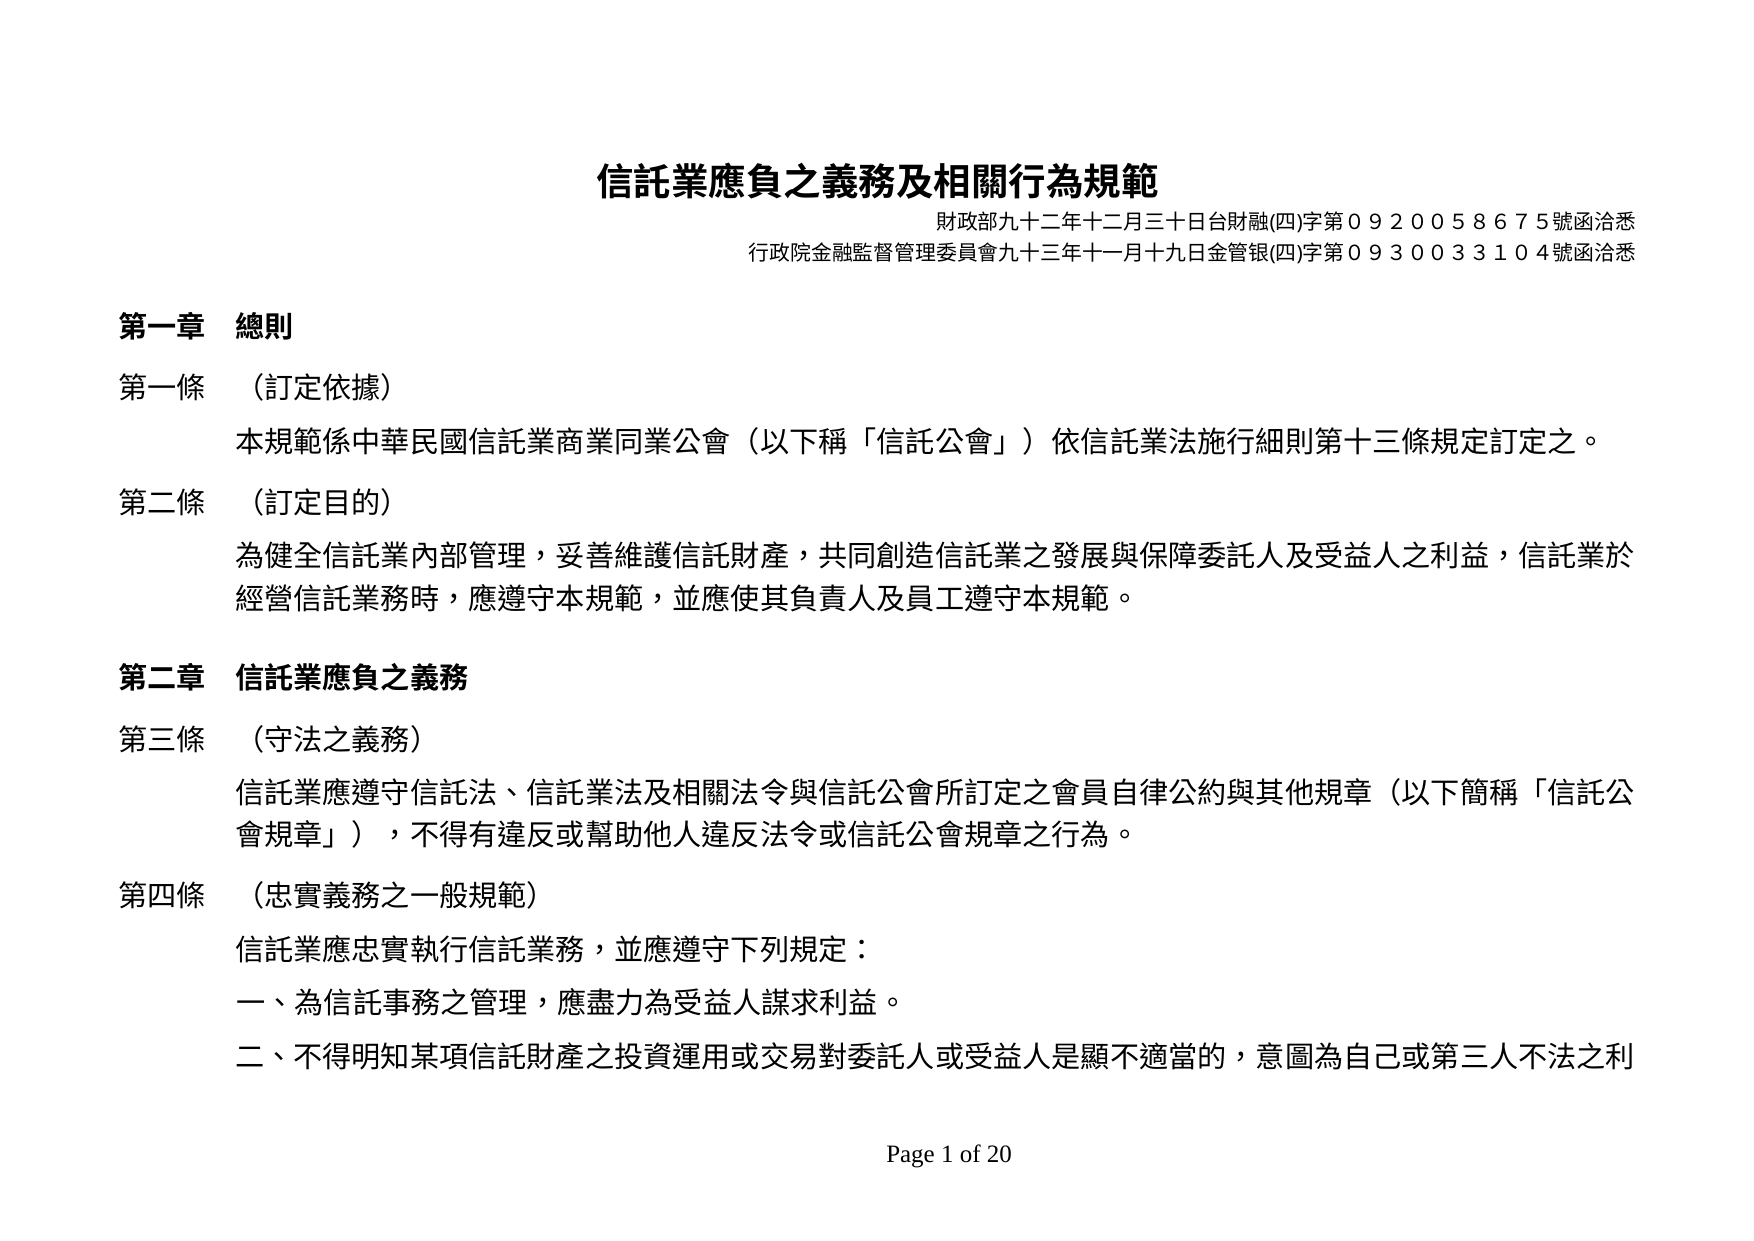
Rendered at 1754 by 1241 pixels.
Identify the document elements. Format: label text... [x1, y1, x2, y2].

text 第一條 （訂定依據） [118, 365, 1636, 407]
text 信託業應忠實執行信託業務，並應遵守下列規定： [235, 926, 1636, 969]
text 一、為信託事務之管理，應盡力為受益人謀求利益。 [236, 980, 1636, 1022]
text 行政院金融監督管理委員會九十三年十一月十九日金管银(四)字第０９３００３３１０４號函洽悉 [118, 236, 1636, 266]
text 第三條 （守法之義務） [118, 716, 1636, 758]
text 為健全信託業內部管理，妥善維護信託財產，共同創造信託業之發展與保障委託人及受益人之利益，信託業於經營信託業務時，應遵守本規範，並應使其負責人及員工遵守本規範。 [235, 533, 1636, 617]
text 信託業應遵守信託法、信託業法及相關法令與信託公會所訂定之會員自律公約與其他規章（以下簡稱「信託公會規章」），不得有違反或幫助他人違反法令或信託公會規章之行為。 [235, 769, 1636, 854]
text 本規範係中華民國信託業商業同業公會（以下稱「信託公會」）依信託業法施行細則第十三條規定訂定之。 [235, 418, 1636, 461]
text 第一章 總則 [118, 304, 1636, 346]
text 第二條 （訂定目的） [118, 479, 1636, 522]
text 二、不得明知某項信託財產之投資運用或交易對委託人或受益人是顯不適當的，意圖為自己或第三人不法之利 [235, 1033, 1636, 1076]
text 財政部九十二年十二月三十日台財融(四)字第０９２００５８６７５號函洽悉 [118, 206, 1636, 236]
text 信託業應負之義務及相關行為規範 [118, 151, 1636, 206]
text 第二章 信託業應負之義務 [118, 655, 1636, 697]
text 第四條 （忠實義務之一般規範） [118, 873, 1636, 915]
